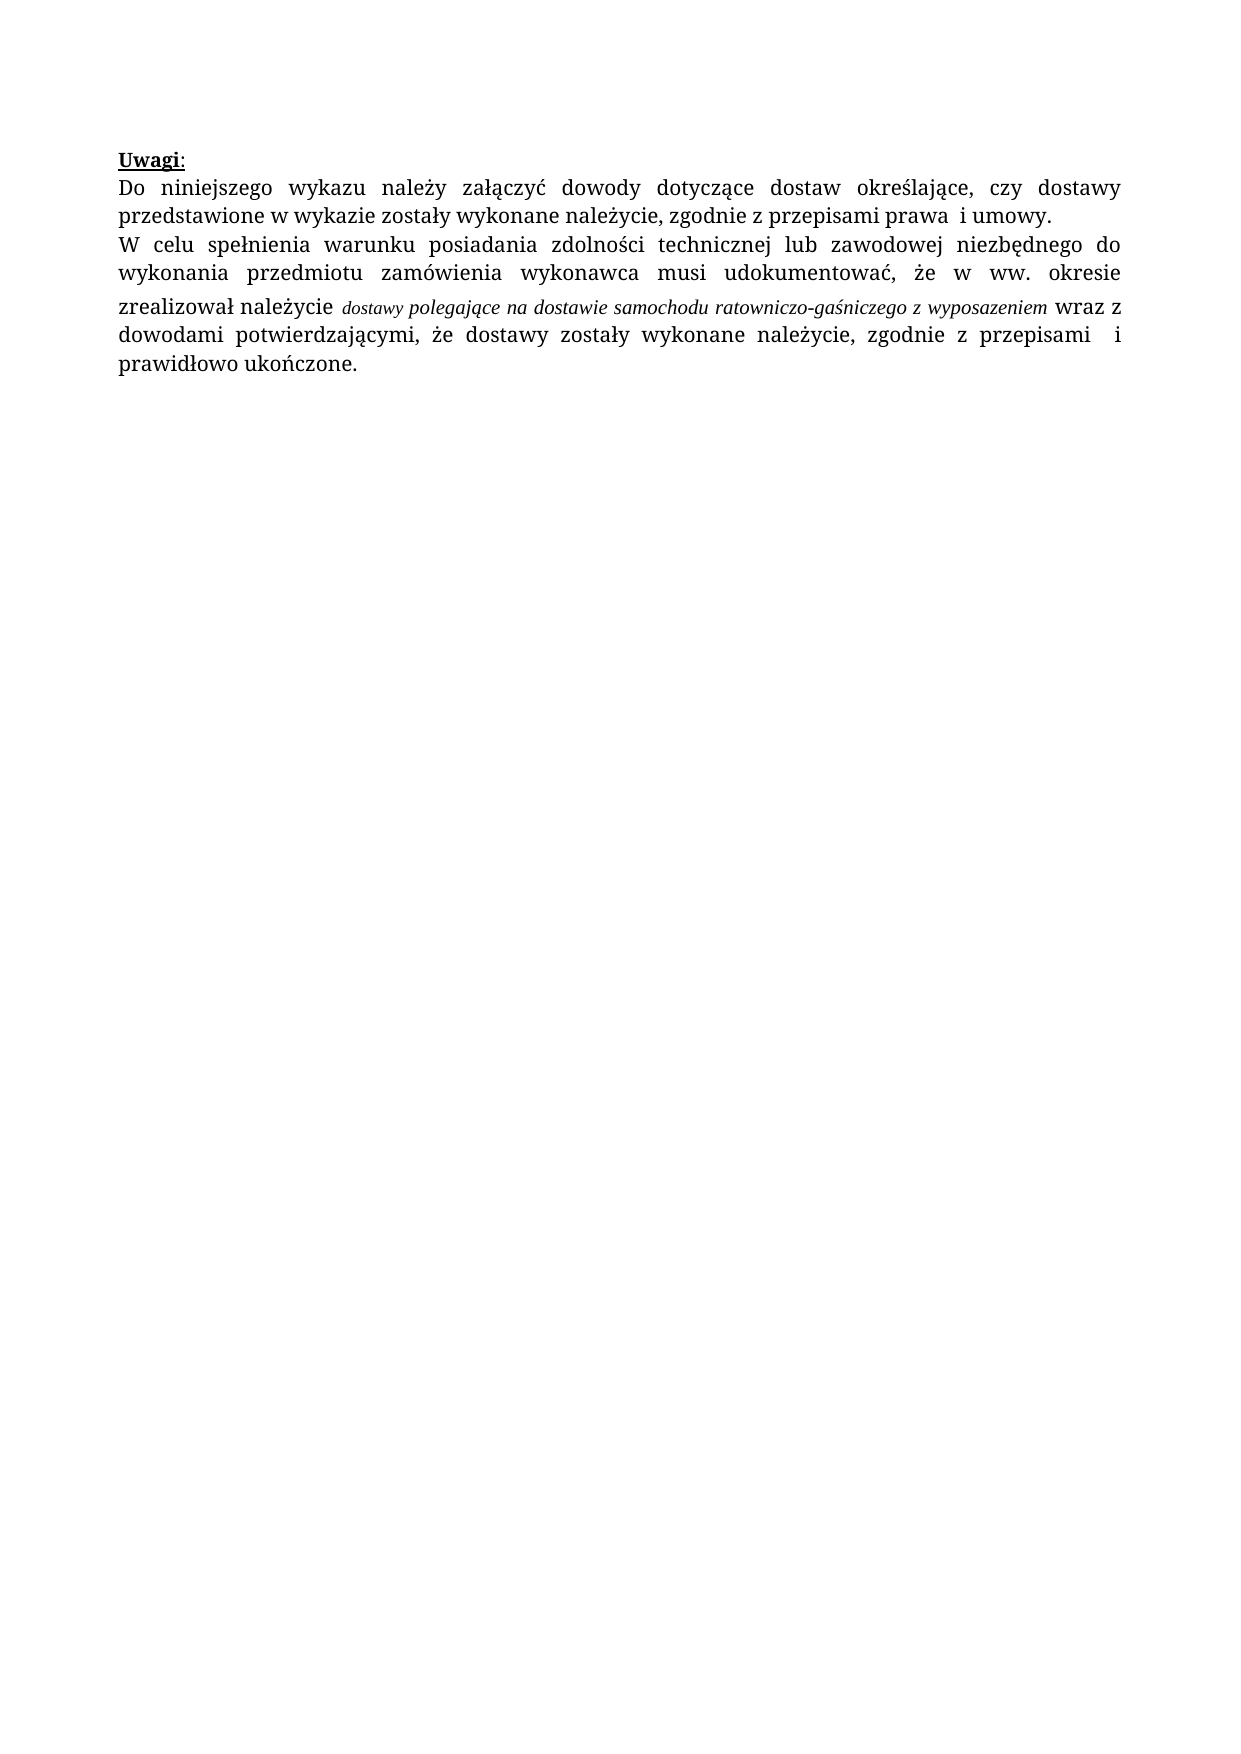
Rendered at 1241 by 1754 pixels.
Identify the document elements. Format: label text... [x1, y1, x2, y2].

text Do niniejszego wykazu należy załączyć dowody dotyczące dostaw określające, czy dostawy przedstawione w wykazie zostały wykonane należycie, zgodnie z przepisami prawa i umowy. [118, 173, 1122, 230]
text W celu spełnienia warunku posiadania zdolności technicznej lub zawodowej niezbędnego do wykonania przedmiotu zamówienia wykonawca musi udokumentować, że w ww. okresie zrealizował należycie dostawy polegające na dostawie samochodu ratowniczo-gaśniczego z wyposazeniem wraz z dowodami potwierdzającymi, że dostawy zostały wykonane należycie, zgodnie z przepisami i prawidłowo ukończone. [118, 230, 1122, 377]
text Uwagi: [118, 146, 1122, 173]
